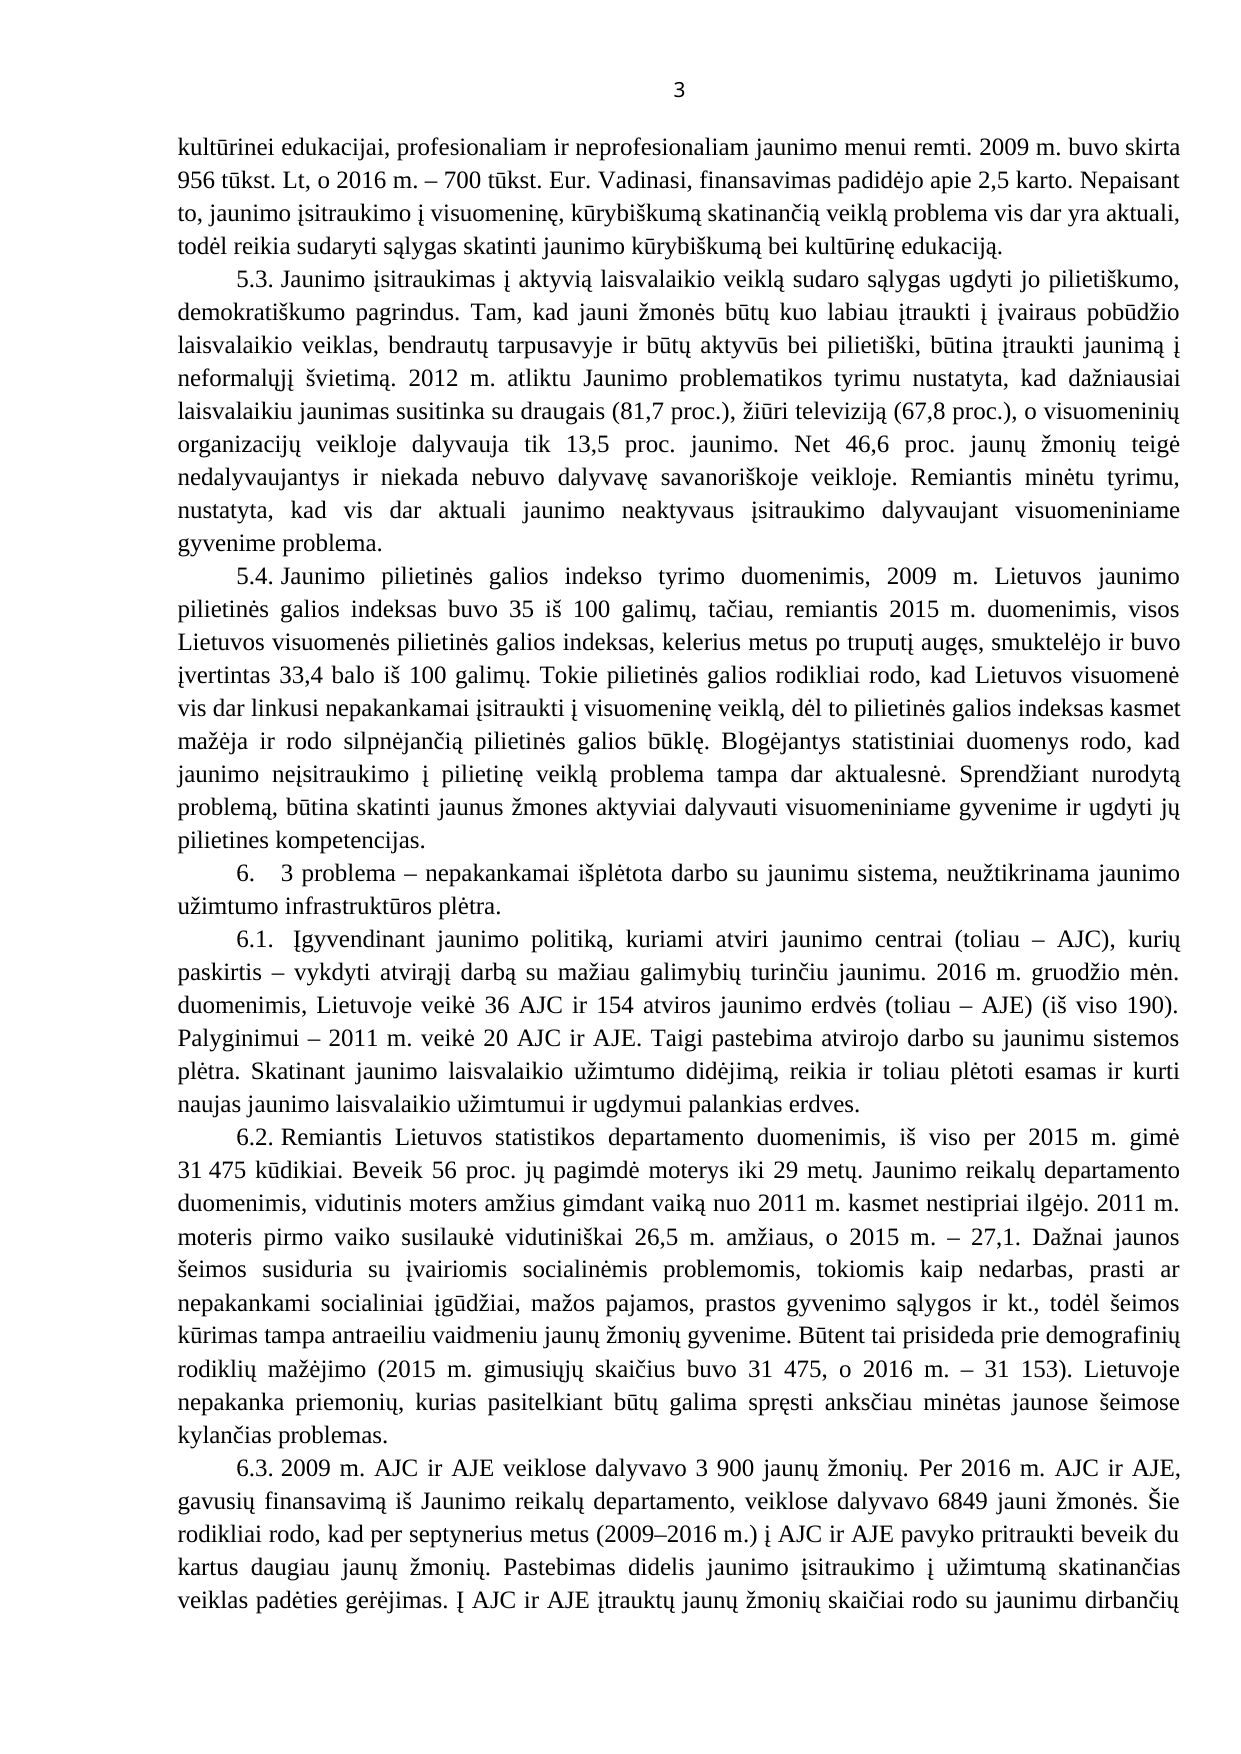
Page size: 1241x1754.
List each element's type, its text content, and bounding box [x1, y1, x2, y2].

text 6.2. Remiantis Lietuvos statistikos departamento duomenimis, iš viso per 2015 m. gimė 31 475 kūdikiai. Beveik 56 proc. jų pagimdė moterys iki 29 metų. Jaunimo reikalų departamento duomenimis, vidutinis moters amžius gimdant vaiką nuo 2011 m. kasmet nestipriai ilgėjo. 2011 m. moteris pirmo vaiko susilaukė vidutiniškai 26,5 m. amžiaus, o 2015 m. – 27,1. Dažnai jaunos šeimos susiduria su įvairiomis socialinėmis problemomis, tokiomis kaip nedarbas, prasti ar nepakankami socialiniai įgūdžiai, mažos pajamos, prastos gyvenimo sąlygos ir kt., todėl šeimos kūrimas tampa antraeiliu vaidmeniu jaunų žmonių gyvenime. Būtent tai prisideda prie demografinių rodiklių mažėjimo (2015 m. gimusiųjų skaičius buvo 31 475, o 2016 m. – 31 153). Lietuvoje nepakanka priemonių, kurias pasitelkiant būtų galima spręsti anksčiau minėtas jaunose šeimose kylančias problemas. [177, 1122, 1181, 1448]
text 6.1. Įgyvendinant jaunimo politiką, kuriami atviri jaunimo centrai (toliau – AJC), kurių paskirtis – vykdyti atvirąjį darbą su mažiau galimybių turinčiu jaunimu. 2016 m. gruodžio mėn. duomenimis, Lietuvoje veikė 36 AJC ir 154 atviros jaunimo erdvės (toliau – AJE) (iš viso 190). Palyginimui – 2011 m. veikė 20 AJC ir AJE. Taigi pastebima atvirojo darbo su jaunimu sistemos plėtra. Skatinant jaunimo laisvalaikio užimtumo didėjimą, reikia ir toliau plėtoti esamas ir kurti naujas jaunimo laisvalaikio užimtumui ir ugdymui palankias erdves. [177, 924, 1181, 1118]
text 6. 3 problema – nepakankamai išplėtota darbo su jaunimu sistema, neužtikrinama jaunimo užimtumo infrastruktūros plėtra. [177, 858, 1181, 920]
text 6.3. 2009 m. AJC ir AJE veiklose dalyvavo 3 900 jaunų žmonių. Per 2016 m. AJC ir AJE, gavusių finansavimą iš Jaunimo reikalų departamento, veiklose dalyvavo 6849 jauni žmonės. Šie rodikliai rodo, kad per septynerius metus (2009–2016 m.) į AJC ir AJE pavyko pritraukti beveik du kartus daugiau jaunų žmonių. Pastebimas didelis jaunimo įsitraukimo į užimtumą skatinančias veiklas padėties gerėjimas. Į AJC ir AJE įtrauktų jaunų žmonių skaičiai rodo su jaunimu dirbančių [177, 1453, 1181, 1613]
text 5.3. Jaunimo įsitraukimas į aktyvią laisvalaikio veiklą sudaro sąlygas ugdyti jo pilietiškumo, demokratiškumo pagrindus. Tam, kad jauni žmonės būtų kuo labiau įtraukti į įvairaus pobūdžio laisvalaikio veiklas, bendrautų tarpusavyje ir būtų aktyvūs bei pilietiški, būtina įtraukti jaunimą į neformalųjį švietimą. 2012 m. atliktu Jaunimo problematikos tyrimu nustatyta, kad dažniausiai laisvalaikiu jaunimas susitinka su draugais (81,7 proc.), žiūri televiziją (67,8 proc.), o visuomeninių organizacijų veikloje dalyvauja tik 13,5 proc. jaunimo. Net 46,6 proc. jaunų žmonių teigė nedalyvaujantys ir niekada nebuvo dalyvavę savanoriškoje veikloje. Remiantis minėtu tyrimu, nustatyta, kad vis dar aktuali jaunimo neaktyvaus įsitraukimo dalyvaujant visuomeniniame gyvenime problema. [177, 264, 1181, 557]
text 5.4. Jaunimo pilietinės galios indekso tyrimo duomenimis, 2009 m. Lietuvos jaunimo pilietinės galios indeksas buvo 35 iš 100 galimų, tačiau, remiantis 2015 m. duomenimis, visos Lietuvos visuomenės pilietinės galios indeksas, kelerius metus po truputį augęs, smuktelėjo ir buvo įvertintas 33,4 balo iš 100 galimų. Tokie pilietinės galios rodikliai rodo, kad Lietuvos visuomenė vis dar linkusi nepakankamai įsitraukti į visuomeninę veiklą, dėl to pilietinės galios indeksas kasmet mažėja ir rodo silpnėjančią pilietinės galios būklę. Blogėjantys statistiniai duomenys rodo, kad jaunimo neįsitraukimo į pilietinę veiklą problema tampa dar aktualesnė. Sprendžiant nurodytą problemą, būtina skatinti jaunus žmones aktyviai dalyvauti visuomeniniame gyvenime ir ugdyti jų pilietines kompetencijas. [177, 561, 1181, 854]
text kultūrinei edukacijai, profesionaliam ir neprofesionaliam jaunimo menui remti. 2009 m. buvo skirta 956 tūkst. Lt, o 2016 m. – 700 tūkst. Eur. Vadinasi, finansavimas padidėjo apie 2,5 karto. Nepaisant to, jaunimo įsitraukimo į visuomeninę, kūrybiškumą skatinančią veiklą problema vis dar yra aktuali, todėl reikia sudaryti sąlygas skatinti jaunimo kūrybiškumą bei kultūrinę edukaciją. [177, 132, 1181, 260]
